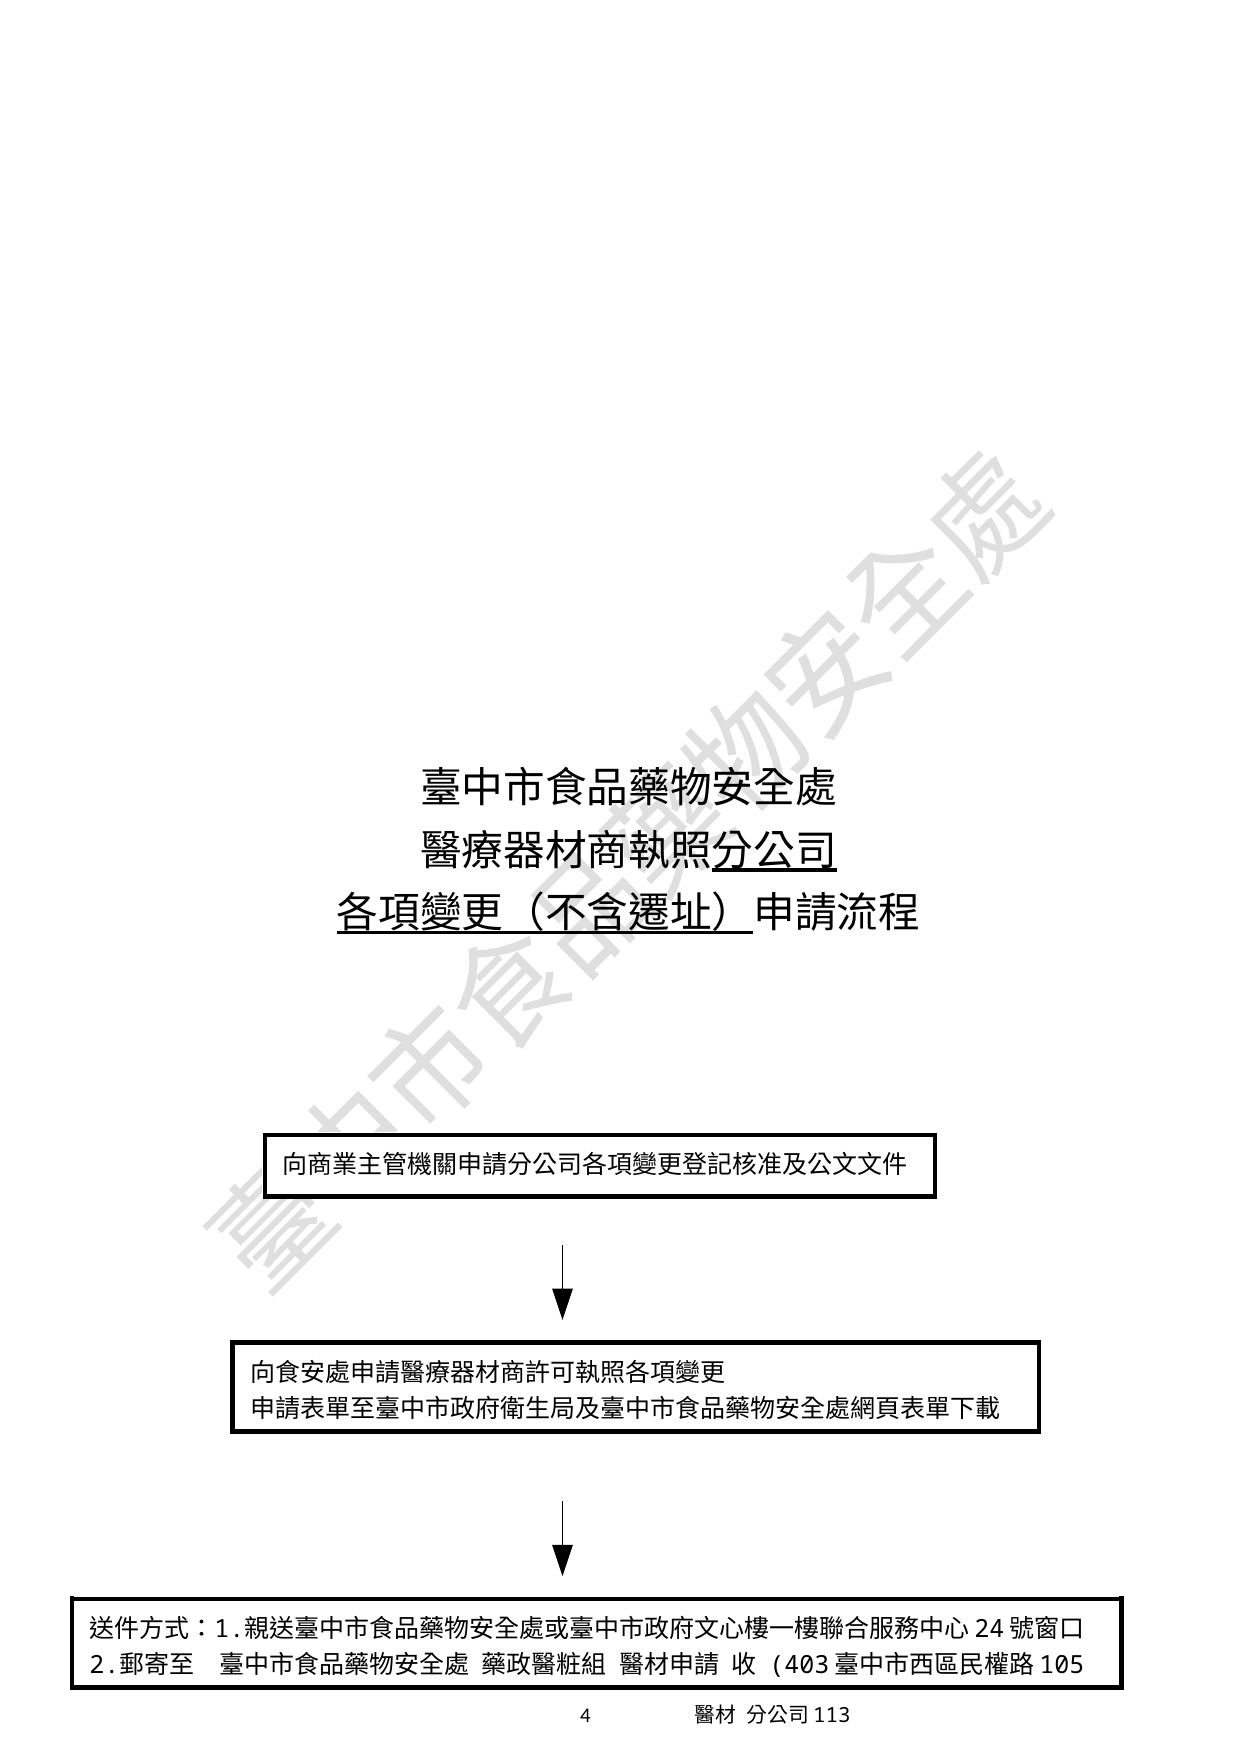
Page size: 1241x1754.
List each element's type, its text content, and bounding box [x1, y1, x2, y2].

text 申請表單至臺中市政府衛生局及臺中市食品藥物安全處網頁表單下載 [250, 1389, 1022, 1422]
text 臺中市食品藥物安全處 [650, 790, 671, 805]
text 臺中市食品藥物安全處 [737, 790, 755, 805]
text 各項變更（不含遷址）申請流程 [575, 868, 676, 924]
text 醫療器材商執照分公司 [514, 850, 535, 868]
text 2.郵寄至 臺中市食品藥物安全處 藥政醫粧組 醫材申請 收 (403臺中市西區民權路105號) [89, 1645, 1104, 1678]
text 各項變更（不含遷址）申請流程 [606, 890, 636, 926]
text 臺中市食品藥物安全處 [715, 743, 773, 801]
text 醫療器材商執照分公司 [466, 837, 485, 868]
text 醫療器材商執照分公司 [672, 805, 1181, 868]
text 臺中市食品藥物安全處 [690, 777, 701, 799]
text 臺中市食品藥物安全處 [702, 758, 726, 805]
text 向食安處申請醫療器材商許可執照各項變更 [250, 1352, 1022, 1389]
text 醫療器材商執照分公司 [594, 846, 620, 868]
text 各項變更（不含遷址）申請流程 [544, 868, 589, 909]
text 醫療器材商執照分公司 [646, 810, 664, 828]
text 臺中市食品藥物安全處 [75, 743, 701, 805]
text 醫療器材商執照分公司 [608, 805, 646, 847]
text 各項變更（不含遷址）申請流程 [641, 868, 1181, 930]
text 醫療器材商執照分公司 [429, 856, 453, 865]
text 送件方式：1.親送臺中市食品藥物安全處或臺中市政府文心樓一樓聯合服務中心24號窗口 [89, 1609, 1104, 1645]
text 各項變更（不含遷址）申請流程 [75, 868, 557, 930]
text 醫療器材商執照分公司 [658, 821, 676, 839]
text 醫療器材商執照分公司 [719, 849, 741, 868]
text 臺中市食品藥物安全處 [768, 743, 1181, 805]
text 向商業主管機關申請分公司各項變更登記核准及公文文件 [282, 1144, 918, 1181]
text 醫療器材商執照分公司 [75, 805, 613, 868]
text 各項變更（不含遷址）申請流程 [535, 902, 564, 930]
